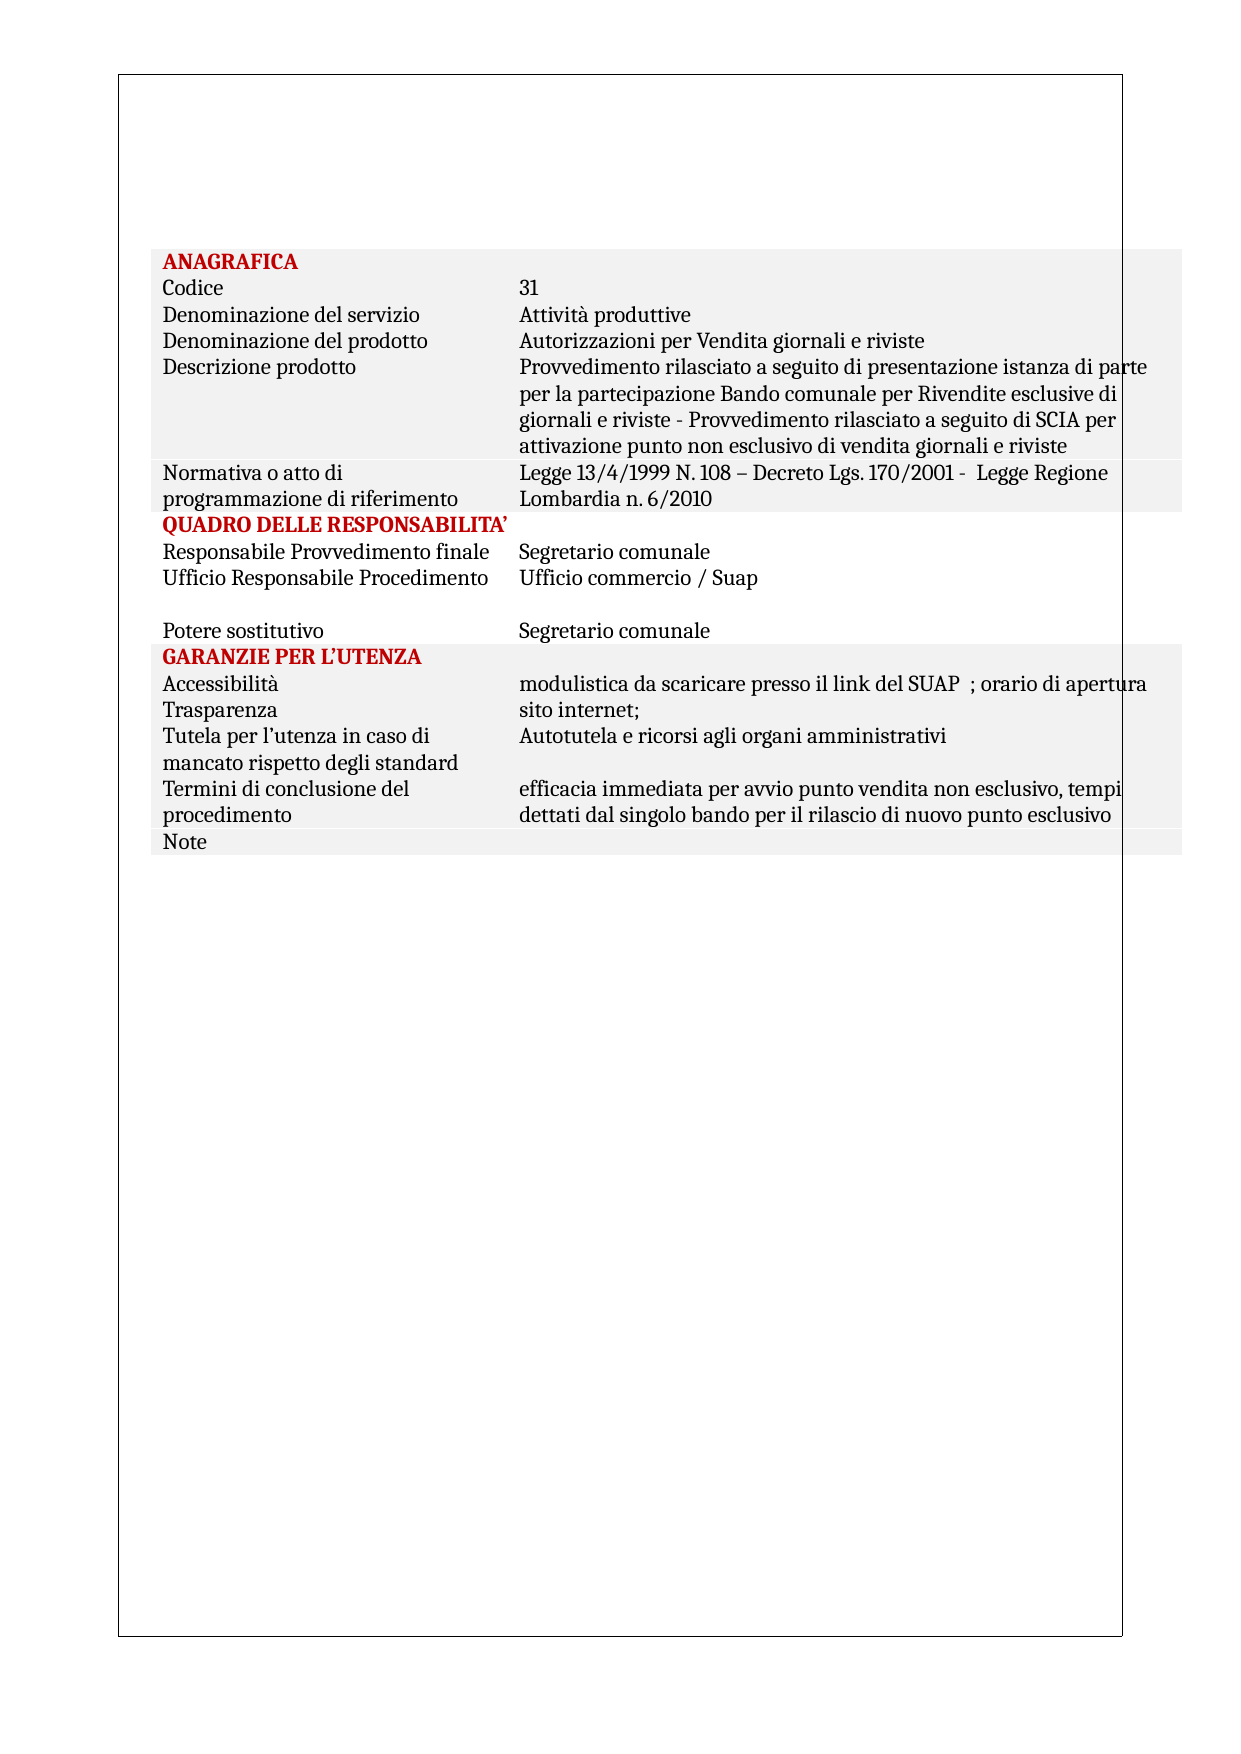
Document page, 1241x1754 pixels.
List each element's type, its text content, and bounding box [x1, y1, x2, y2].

table_cell [1123, 565, 1182, 618]
table_cell [1123, 460, 1182, 512]
table_cell [1123, 644, 1182, 670]
table_cell Provvedimento rilasciato a seguito di presentazione istanza di parte per la partecipazione Bando comunale per Rivendite esclusive di giornali e riviste - Provvedimento rilasciato a seguito di SCIA per attivazione punto non esclusivo di vendita giornali e riviste [1123, 354, 1182, 459]
table_header [1123, 249, 1182, 275]
table_cell modulistica da scaricare presso il link del SUAP ; orario di apertura [1123, 670, 1182, 697]
table_cell Segretario comunale [508, 539, 1122, 565]
table_cell [1123, 829, 1182, 855]
table_cell Denominazione del prodotto [151, 328, 508, 354]
table_cell Tutela per l’utenza in caso di mancato rispetto degli standard [151, 723, 508, 776]
table_cell GARANZIE PER L’UTENZA [151, 644, 1122, 670]
table_cell 31 [508, 275, 1122, 301]
table_cell modulistica da scaricare presso il link del SUAP ; orario di apertura [508, 670, 1122, 697]
table_cell Potere sostitutivo [151, 618, 508, 644]
table_cell Attività produttive [508, 301, 1122, 328]
table_cell Normativa o atto di programmazione di riferimento [151, 460, 508, 512]
table_cell [1123, 539, 1182, 565]
table_cell Provvedimento rilasciato a seguito di presentazione istanza di parte per la partecipazione Bando comunale per Rivendite esclusive di giornali e riviste - Provvedimento rilasciato a seguito di SCIA per attivazione punto non esclusivo di vendita giornali e riviste [508, 354, 1122, 459]
table_cell sito internet; [508, 697, 1122, 723]
table_cell [1123, 723, 1182, 776]
table_cell [1123, 697, 1182, 723]
table_cell Ufficio commercio / Suap [508, 565, 1122, 618]
table_cell Accessibilità [151, 670, 508, 697]
table_cell [1123, 301, 1182, 328]
table_cell Legge 13/4/1999 N. 108 – Decreto Lgs. 170/2001 - Legge Regione Lombardia n. 6/2010 [508, 460, 1122, 512]
table_cell Segretario comunale [508, 618, 1122, 644]
table_cell [1123, 328, 1182, 354]
table_cell QUADRO DELLE RESPONSABILITA’ [151, 512, 1122, 539]
table_cell Note [151, 829, 508, 855]
table_cell Ufficio Responsabile Procedimento [151, 565, 508, 618]
table_cell Autorizzazioni per Vendita giornali e riviste [508, 328, 1122, 354]
table_cell [508, 829, 1122, 855]
table_cell [1123, 618, 1182, 644]
table_cell [1123, 275, 1182, 301]
table_cell Denominazione del servizio [151, 301, 508, 328]
table_cell Autotutela e ricorsi agli organi amministrativi [508, 723, 1122, 776]
table_cell Codice [151, 275, 508, 301]
table_cell [1123, 776, 1182, 828]
table_cell Responsabile Provvedimento finale [151, 539, 508, 565]
table_cell Descrizione prodotto [151, 354, 508, 459]
table_header ANAGRAFICA [151, 249, 1122, 275]
table_cell Termini di conclusione del procedimento [151, 776, 508, 828]
table_cell Trasparenza [151, 697, 508, 723]
table_cell efficacia immediata per avvio punto vendita non esclusivo, tempi dettati dal singolo bando per il rilascio di nuovo punto esclusivo [508, 776, 1122, 828]
table_cell [1123, 512, 1182, 539]
